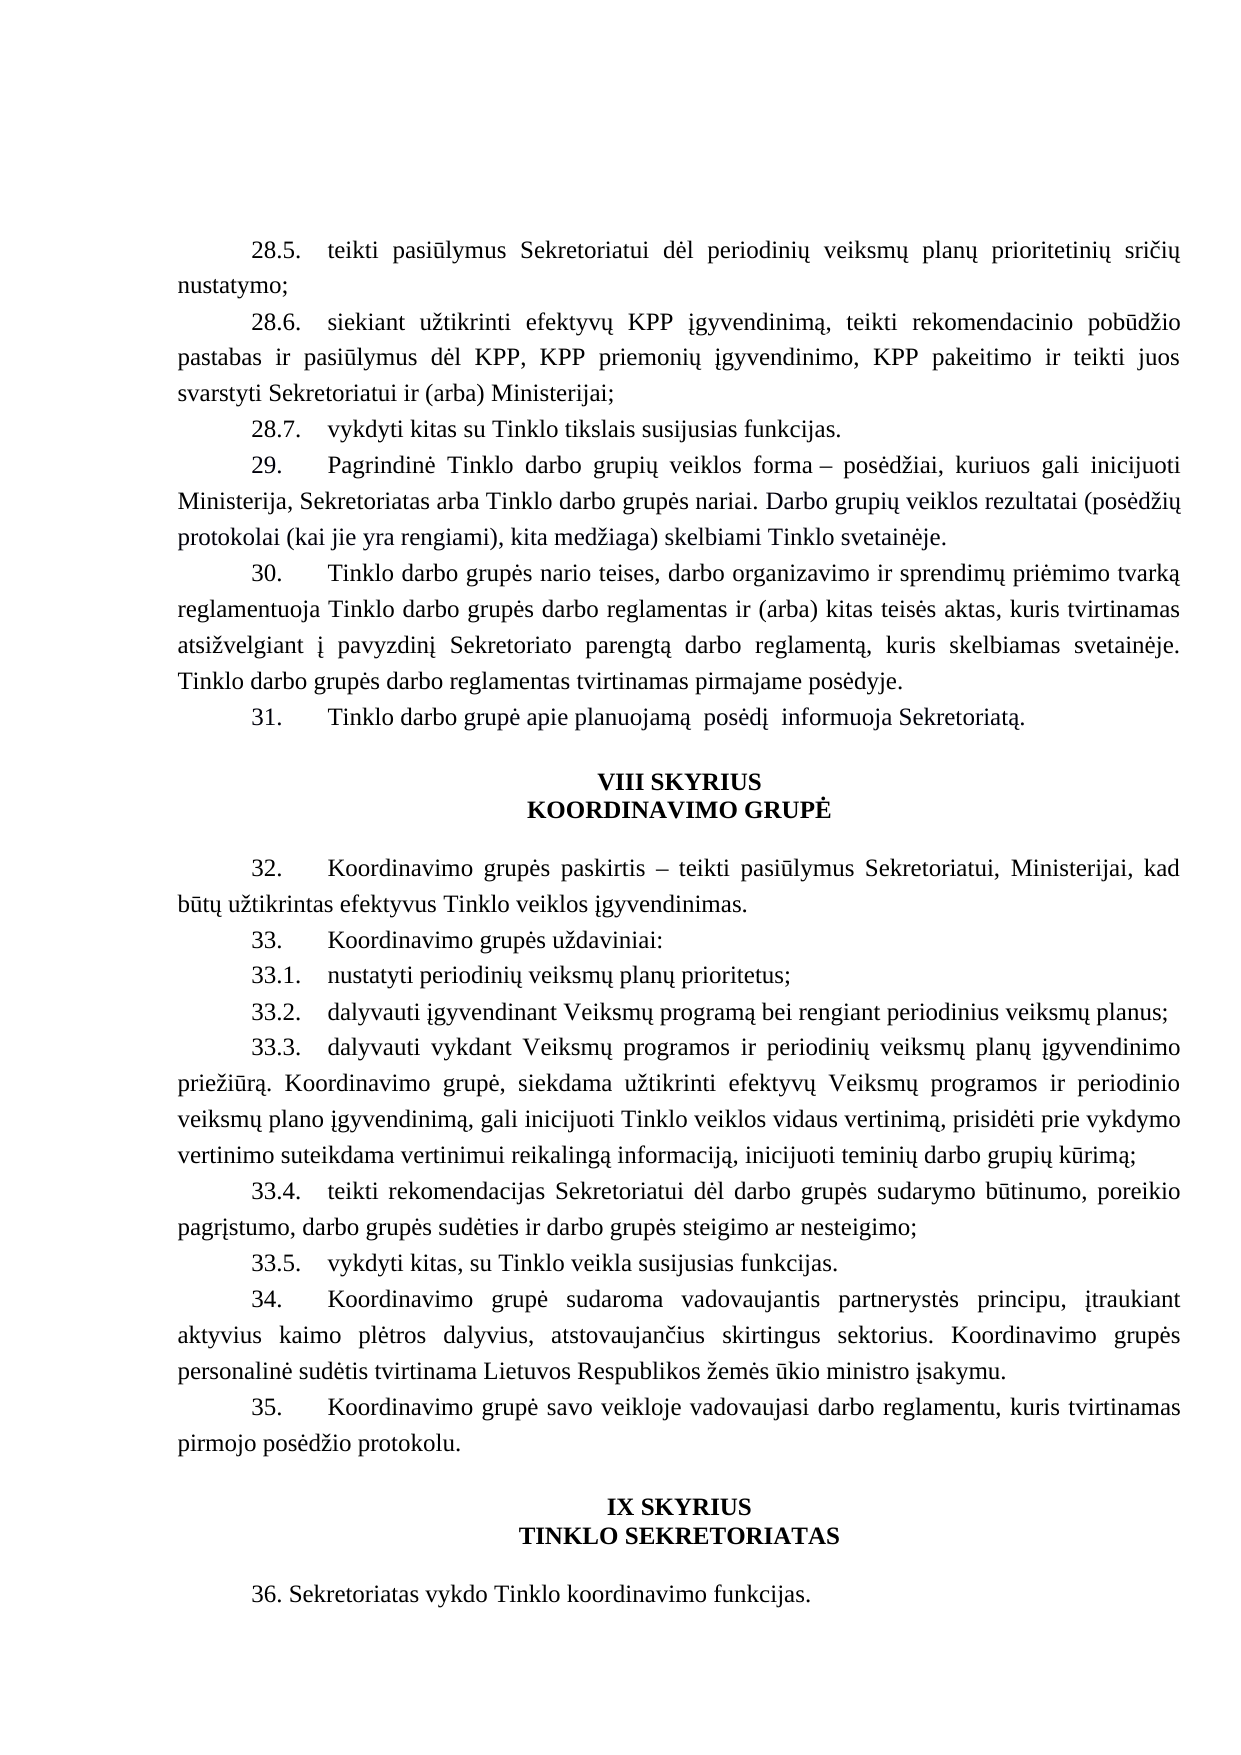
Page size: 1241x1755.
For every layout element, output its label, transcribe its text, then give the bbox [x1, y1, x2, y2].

text 32. Koordinavimo grupės paskirtis – teikti pasiūlymus Sekretoriatui, Ministerijai, kad būtų užtikrintas efektyvus Tinklo veiklos įgyvendinimas. [177, 853, 1181, 917]
text viii SKYRIUS [177, 767, 1181, 795]
text 35. Koordinavimo grupė savo veikloje vadovaujasi darbo reglamentu, kuris tvirtinamas pirmojo posėdžio protokolu. [177, 1392, 1181, 1457]
text 33.5. vykdyti kitas, su Tinklo veikla susijusias funkcijas. [177, 1248, 1181, 1277]
text 30. Tinklo darbo grupės nario teises, darbo organizavimo ir sprendimų priėmimo tvarką reglamentuoja Tinklo darbo grupės darbo reglamentas ir (arba) kitas teisės aktas, kuris tvirtinamas atsižvelgiant į pavyzdinį Sekretoriato parengtą darbo reglamentą, kuris skelbiamas svetainėje. Tinklo darbo grupės darbo reglamentas tvirtinamas pirmajame posėdyje. [177, 558, 1181, 695]
text ix SKYRIUS [177, 1492, 1181, 1521]
text 28.6. siekiant užtikrinti efektyvų KPP įgyvendinimą, teikti rekomendacinio pobūdžio pastabas ir pasiūlymus dėl KPP, KPP priemonių įgyvendinimo, KPP pakeitimo ir teikti juos svarstyti Sekretoriatui ir (arba) Ministerijai; [177, 307, 1181, 407]
text 33.3. dalyvauti vykdant Veiksmų programos ir periodinių veiksmų planų įgyvendinimo priežiūrą. Koordinavimo grupė, siekdama užtikrinti efektyvų Veiksmų programos ir periodinio veiksmų plano įgyvendinimą, gali inicijuoti Tinklo veiklos vidaus vertinimą, prisidėti prie vykdymo vertinimo suteikdama vertinimui reikalingą informaciją, inicijuoti teminių darbo grupių kūrimą; [177, 1032, 1181, 1169]
text 28.7. vykdyti kitas su Tinklo tikslais susijusias funkcijas. [177, 414, 1181, 443]
text 31. Tinklo darbo grupė apie planuojamą posėdį informuoja Sekretoriatą. [177, 702, 1181, 731]
text TINKLO SEKRETORIATAS [177, 1521, 1181, 1550]
text 28.5. teikti pasiūlymus Sekretoriatui dėl periodinių veiksmų planų prioritetinių sričių nustatymo; [177, 235, 1181, 299]
text 36. Sekretoriatas vykdo Tinklo koordinavimo funkcijas. [177, 1579, 1181, 1607]
text 33.2. dalyvauti įgyvendinant Veiksmų programą bei rengiant periodinius veiksmų planus; [177, 997, 1181, 1025]
text 29. Pagrindinė Tinklo darbo grupių veiklos forma – posėdžiai, kuriuos gali inicijuoti Ministerija, Sekretoriatas arba Tinklo darbo grupės nariai. Darbo grupių veiklos rezultatai (posėdžių protokolai (kai jie yra rengiami), kita medžiaga) skelbiami Tinklo svetainėje. [177, 450, 1181, 551]
text 34. Koordinavimo grupė sudaroma vadovaujantis partnerystės principu, įtraukiant aktyvius kaimo plėtros dalyvius, atstovaujančius skirtingus sektorius. Koordinavimo grupės personalinė sudėtis tvirtinama Lietuvos Respublikos žemės ūkio ministro įsakymu. [177, 1284, 1181, 1385]
text KOORDINAVIMO GRUPĖ [177, 795, 1181, 824]
text 33.1. nustatyti periodinių veiksmų planų prioritetus; [177, 961, 1181, 989]
text 33. Koordinavimo grupės uždaviniai: [177, 925, 1181, 953]
text 33.4. teikti rekomendacijas Sekretoriatui dėl darbo grupės sudarymo būtinumo, poreikio pagrįstumo, darbo grupės sudėties ir darbo grupės steigimo ar nesteigimo; [177, 1176, 1181, 1241]
